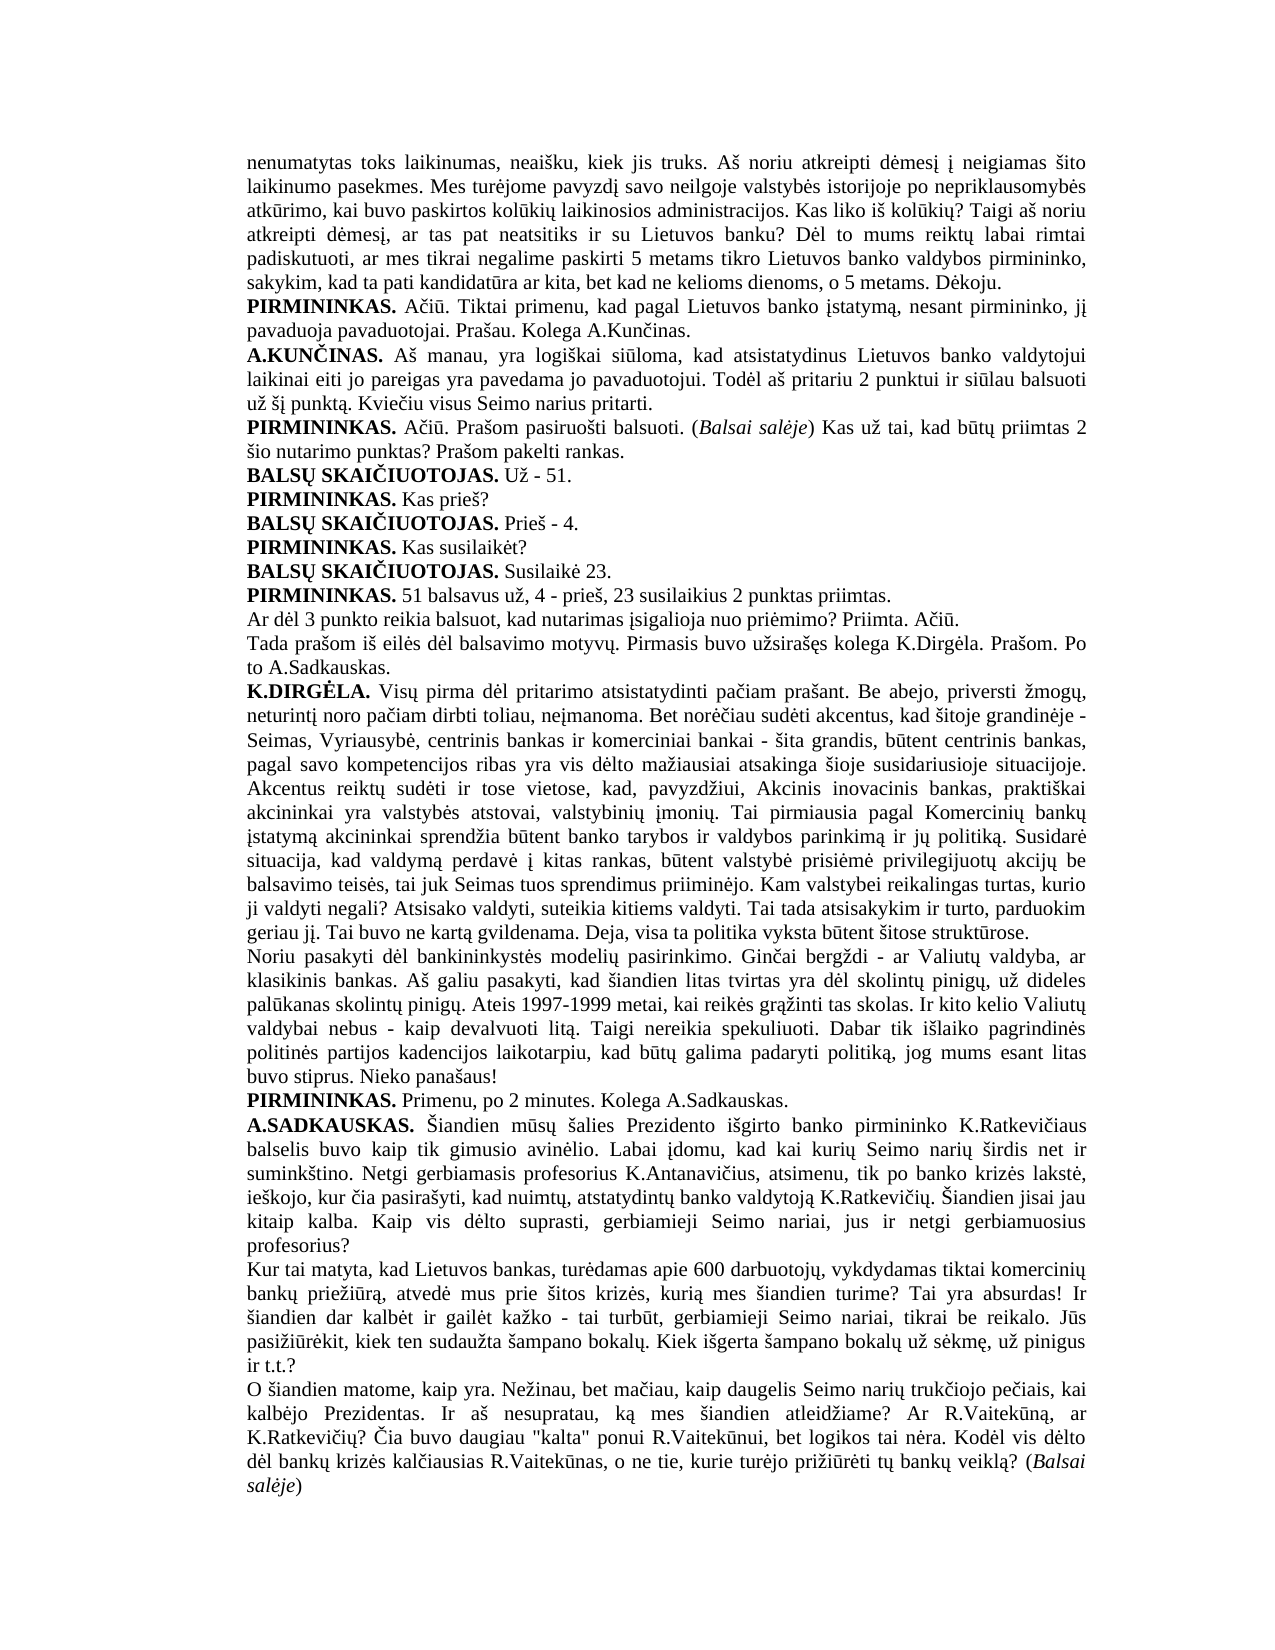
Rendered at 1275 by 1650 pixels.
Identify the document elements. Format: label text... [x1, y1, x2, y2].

text PIRMININKAS. 51 balsavus už, 4 - prieš, 23 susilaikius 2 punktas priimtas. [247, 583, 1087, 607]
text PIRMININKAS. Kas prieš? [247, 487, 1087, 511]
text PIRMININKAS. Kas susilaikėt? [247, 535, 1087, 559]
text Noriu pasakyti dėl bankininkystės modelių pasirinkimo. Ginčai bergždi - ar Valiutų valdyba, ar klasikinis bankas. Aš galiu pasakyti, kad šiandien litas tvirtas yra dėl skolintų pinigų, už dideles palūkanas skolintų pinigų. Ateis 1997-1999 metai, kai reikės grąžinti tas skolas. Ir kito kelio Valiutų valdybai nebus - kaip devalvuoti litą. Taigi nereikia spekuliuoti. Dabar tik išlaiko pagrindinės politinės partijos kadencijos laikotarpiu, kad būtų galima padaryti politiką, jog mums esant litas buvo stiprus. Nieko panašaus! [247, 944, 1087, 1088]
text Ar dėl 3 punkto reikia balsuot, kad nutarimas įsigalioja nuo priėmimo? Priimta. Ačiū. [247, 607, 1087, 631]
text BALSŲ SKAIČIUOTOJAS. Prieš - 4. [247, 511, 1087, 535]
text PIRMININKAS. Ačiū. Tiktai primenu, kad pagal Lietuvos banko įstatymą, nesant pirmininko, jį pavaduoja pavaduotojai. Prašau. Kolega A.Kunčinas. [247, 294, 1087, 342]
text nenumatytas toks laikinumas, neaišku, kiek jis truks. Aš noriu atkreipti dėmesį į neigiamas šito laikinumo pasekmes. Mes turėjome pavyzdį savo neilgoje valstybės istorijoje po nepriklausomybės atkūrimo, kai buvo paskirtos kolūkių laikinosios administracijos. Kas liko iš kolūkių? Taigi aš noriu atkreipti dėmesį, ar tas pat neatsitiks ir su Lietuvos banku? Dėl to mums reiktų labai rimtai padiskutuoti, ar mes tikrai negalime paskirti 5 metams tikro Lietuvos banko valdybos pirmininko, sakykim, kad ta pati kandidatūra ar kita, bet kad ne kelioms dienoms, o 5 metams. Dėkoju. [247, 150, 1087, 294]
text BALSŲ SKAIČIUOTOJAS. Susilaikė 23. [247, 559, 1087, 583]
text Kur tai matyta, kad Lietuvos bankas, turėdamas apie 600 darbuotojų, vykdydamas tiktai komercinių bankų priežiūrą, atvedė mus prie šitos krizės, kurią mes šiandien turime? Tai yra absurdas! Ir šiandien dar kalbėt ir gailėt kažko - tai turbūt, gerbiamieji Seimo nariai, tikrai be reikalo. Jūs pasižiūrėkit, kiek ten sudaužta šampano bokalų. Kiek išgerta šampano bokalų už sėkmę, už pinigus ir t.t.? [247, 1257, 1087, 1377]
text A.SADKAUSKAS. Šiandien mūsų šalies Prezidento išgirto banko pirmininko K.Ratkevičiaus balselis buvo kaip tik gimusio avinėlio. Labai įdomu, kad kai kurių Seimo narių širdis net ir suminkštino. Netgi gerbiamasis profesorius K.Antanavičius, atsimenu, tik po banko krizės lakstė, ieškojo, kur čia pasirašyti, kad nuimtų, atstatydintų banko valdytoją K.Ratkevičių. Šiandien jisai jau kitaip kalba. Kaip vis dėlto suprasti, gerbiamieji Seimo nariai, jus ir netgi gerbiamuosius profesorius? [247, 1112, 1087, 1257]
text A.KUNČINAS. Aš manau, yra logiškai siūloma, kad atsistatydinus Lietuvos banko valdytojui laikinai eiti jo pareigas yra pavedama jo pavaduotojui. Todėl aš pritariu 2 punktui ir siūlau balsuoti už šį punktą. Kviečiu visus Seimo narius pritarti. [247, 342, 1087, 415]
text PIRMININKAS. Primenu, po 2 minutes. Kolega A.Sadkauskas. [247, 1088, 1087, 1112]
text Tada prašom iš eilės dėl balsavimo motyvų. Pirmasis buvo užsirašęs kolega K.Dirgėla. Prašom. Po to A.Sadkauskas. [247, 631, 1087, 679]
text K.DIRGĖLA. Visų pirma dėl pritarimo atsistatydinti pačiam prašant. Be abejo, priversti žmogų, neturintį noro pačiam dirbti toliau, neįmanoma. Bet norėčiau sudėti akcentus, kad šitoje grandinėje - Seimas, Vyriausybė, centrinis bankas ir komerciniai bankai - šita grandis, būtent centrinis bankas, pagal savo kompetencijos ribas yra vis dėlto mažiausiai atsakinga šioje susidariusioje situacijoje. Akcentus reiktų sudėti ir tose vietose, kad, pavyzdžiui, Akcinis inovacinis bankas, praktiškai akcininkai yra valstybės atstovai, valstybinių įmonių. Tai pirmiausia pagal Komercinių bankų įstatymą akcininkai sprendžia būtent banko tarybos ir valdybos parinkimą ir jų politiką. Susidarė situacija, kad valdymą perdavė į kitas rankas, būtent valstybė prisiėmė privilegijuotų akcijų be balsavimo teisės, tai juk Seimas tuos sprendimus priiminėjo. Kam valstybei reikalingas turtas, kurio ji valdyti negali? Atsisako valdyti, suteikia kitiems valdyti. Tai tada atsisakykim ir turto, parduokim geriau jį. Tai buvo ne kartą gvildenama. Deja, visa ta politika vyksta būtent šitose struktūrose. [247, 679, 1087, 944]
text O šiandien matome, kaip yra. Nežinau, bet mačiau, kaip daugelis Seimo narių trukčiojo pečiais, kai kalbėjo Prezidentas. Ir aš nesupratau, ką mes šiandien atleidžiame? Ar R.Vaitekūną, ar K.Ratkevičių? Čia buvo daugiau "kalta" ponui R.Vaitekūnui, bet logikos tai nėra. Kodėl vis dėlto dėl bankų krizės kalčiausias R.Vaitekūnas, o ne tie, kurie turėjo prižiūrėti tų bankų veiklą? (Balsai salėje) [247, 1377, 1087, 1497]
text PIRMININKAS. Ačiū. Prašom pasiruošti balsuoti. (Balsai salėje) Kas už tai, kad būtų priimtas 2 šio nutarimo punktas? Prašom pakelti rankas. [247, 415, 1087, 463]
text BALSŲ SKAIČIUOTOJAS. Už - 51. [247, 463, 1087, 487]
